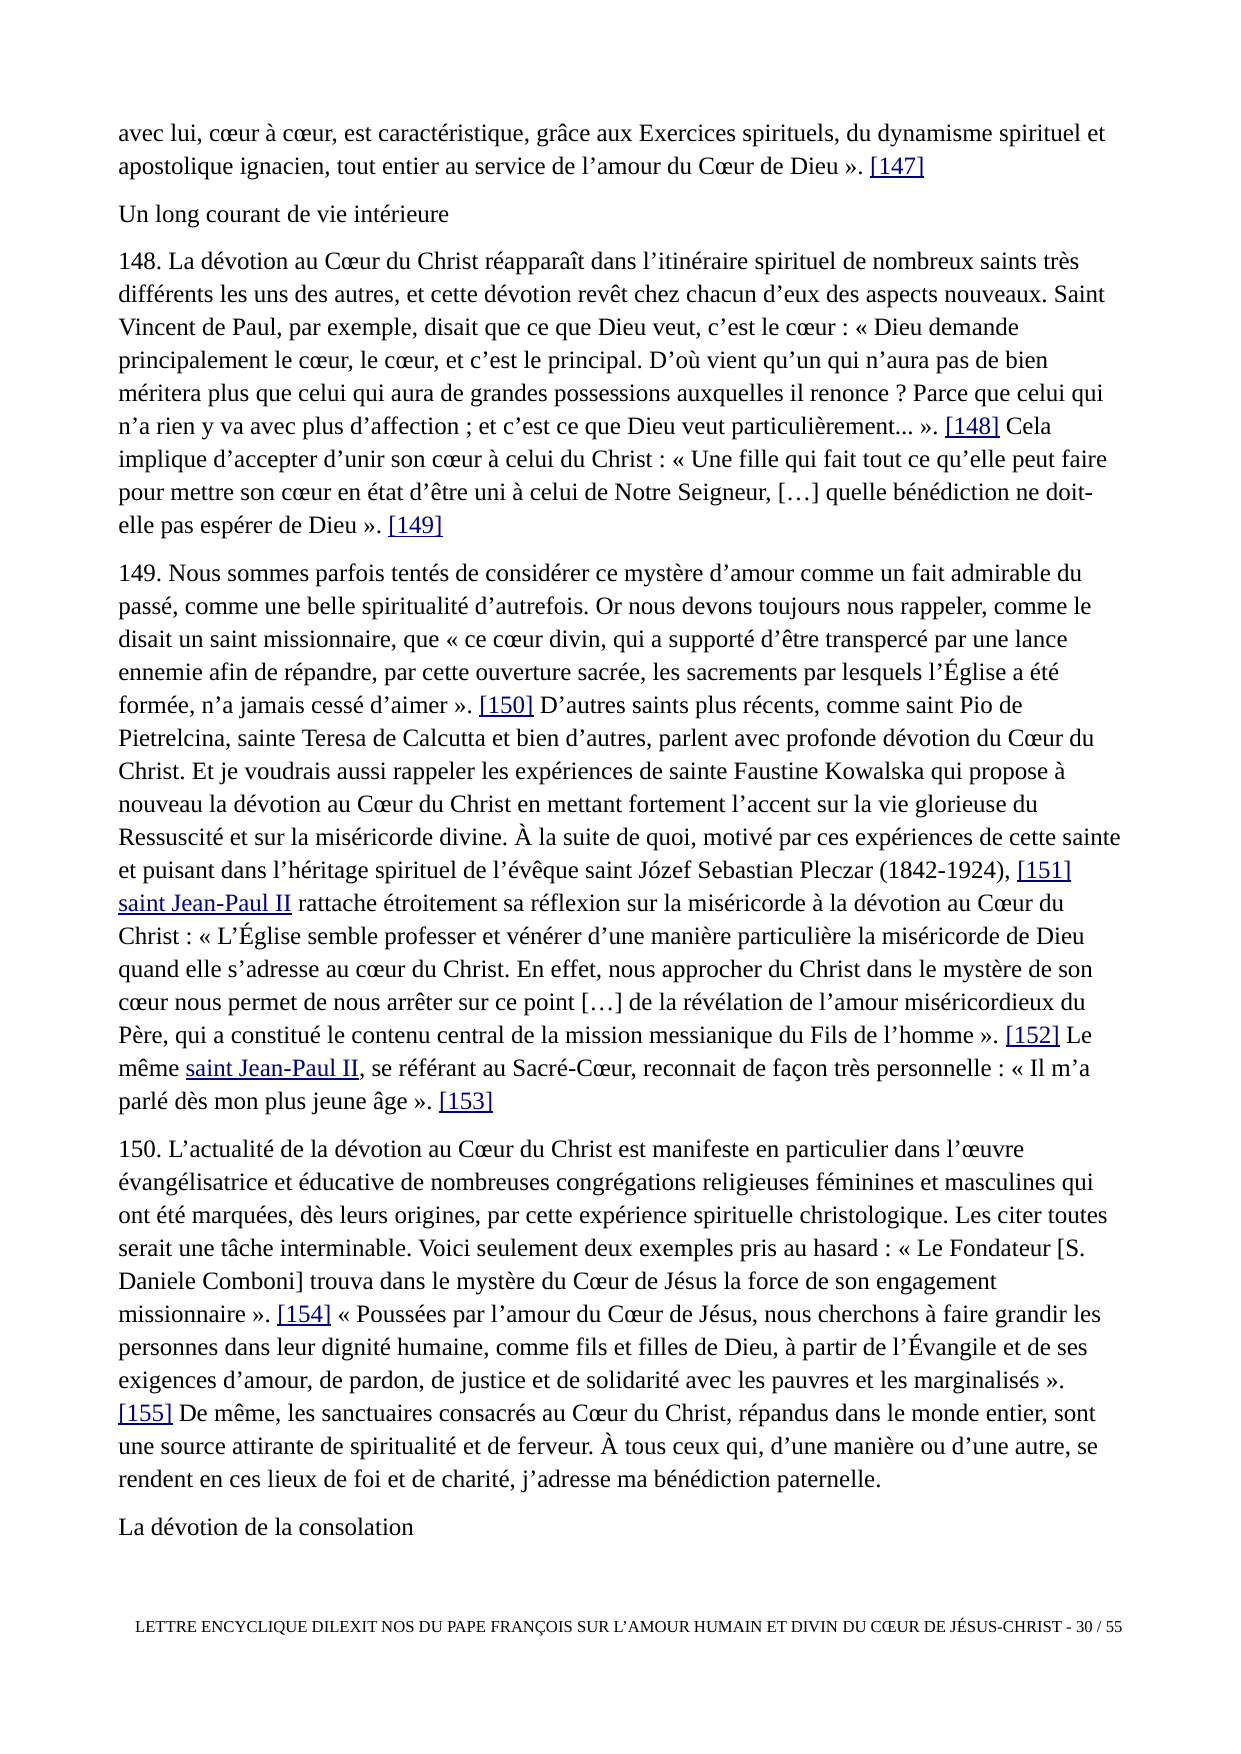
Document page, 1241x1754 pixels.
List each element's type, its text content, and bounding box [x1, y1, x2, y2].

text 148. La dévotion au Cœur du Christ réapparaît dans l’itinéraire spirituel de nombreux saints très différents les uns des autres, et cette dévotion revêt chez chacun d’eux des aspects nouveaux. Saint Vincent de Paul, par exemple, disait que ce que Dieu veut, c’est le cœur : « Dieu demande principalement le cœur, le cœur, et c’est le principal. D’où vient qu’un qui n’aura pas de bien méritera plus que celui qui aura de grandes possessions auxquelles il renonce ? Parce que celui qui n’a rien y va avec plus d’affection ; et c’est ce que Dieu veut particulièrement... ». [148] Cela implique d’accepter d’unir son cœur à celui du Christ : « Une fille qui fait tout ce qu’elle peut faire pour mettre son cœur en état d’être uni à celui de Notre Seigneur, […] quelle bénédiction ne doit-elle pas espérer de Dieu ». [149] [118, 246, 1122, 539]
text La dévotion de la consolation [118, 1512, 1122, 1541]
text 150. L’actualité de la dévotion au Cœur du Christ est manifeste en particulier dans l’œuvre évangélisatrice et éducative de nombreuses congrégations religieuses féminines et masculines qui ont été marquées, dès leurs origines, par cette expérience spirituelle christologique. Les citer toutes serait une tâche interminable. Voici seulement deux exemples pris au hasard : « Le Fondateur [S. Daniele Comboni] trouva dans le mystère du Cœur de Jésus la force de son engagement missionnaire ». [154] « Poussées par l’amour du Cœur de Jésus, nous cherchons à faire grandir les personnes dans leur dignité humaine, comme fils et filles de Dieu, à partir de l’Évangile et de ses exigences d’amour, de pardon, de justice et de solidarité avec les pauvres et les marginalisés ». [155] De même, les sanctuaires consacrés au Cœur du Christ, répandus dans le monde entier, sont une source attirante de spiritualité et de ferveur. À tous ceux qui, d’une manière ou d’une autre, se rendent en ces lieux de foi et de charité, j’adresse ma bénédiction paternelle. [118, 1134, 1122, 1493]
text avec lui, cœur à cœur, est caractéristique, grâce aux Exercices spirituels, du dynamisme spirituel et apostolique ignacien, tout entier au service de l’amour du Cœur de Dieu ». [147] [118, 118, 1122, 180]
text Un long courant de vie intérieure [118, 199, 1122, 227]
text 149. Nous sommes parfois tentés de considérer ce mystère d’amour comme un fait admirable du passé, comme une belle spiritualité d’autrefois. Or nous devons toujours nous rappeler, comme le disait un saint missionnaire, que « ce cœur divin, qui a supporté d’être transpercé par une lance ennemie afin de répandre, par cette ouverture sacrée, les sacrements par lesquels l’Église a été formée, n’a jamais cessé d’aimer ». [150] D’autres saints plus récents, comme saint Pio de Pietrelcina, sainte Teresa de Calcutta et bien d’autres, parlent avec profonde dévotion du Cœur du Christ. Et je voudrais aussi rappeler les expériences de sainte Faustine Kowalska qui propose à nouveau la dévotion au Cœur du Christ en mettant fortement l’accent sur la vie glorieuse du Ressuscité et sur la miséricorde divine. À la suite de quoi, motivé par ces expériences de cette sainte et puisant dans l’héritage spirituel de l’évêque saint Józef Sebastian Pleczar (1842-1924), [151] saint Jean-Paul II rattache étroitement sa réflexion sur la miséricorde à la dévotion au Cœur du Christ : « L’Église semble professer et vénérer d’une manière particulière la miséricorde de Dieu quand elle s’adresse au cœur du Christ. En effet, nous approcher du Christ dans le mystère de son cœur nous permet de nous arrêter sur ce point […] de la révélation de l’amour miséricordieux du Père, qui a constitué le contenu central de la mission messianique du Fils de l’homme ». [152] Le même saint Jean-Paul II, se référant au Sacré-Cœur, reconnait de façon très personnelle : « Il m’a parlé dès mon plus jeune âge ». [153] [118, 558, 1122, 1115]
